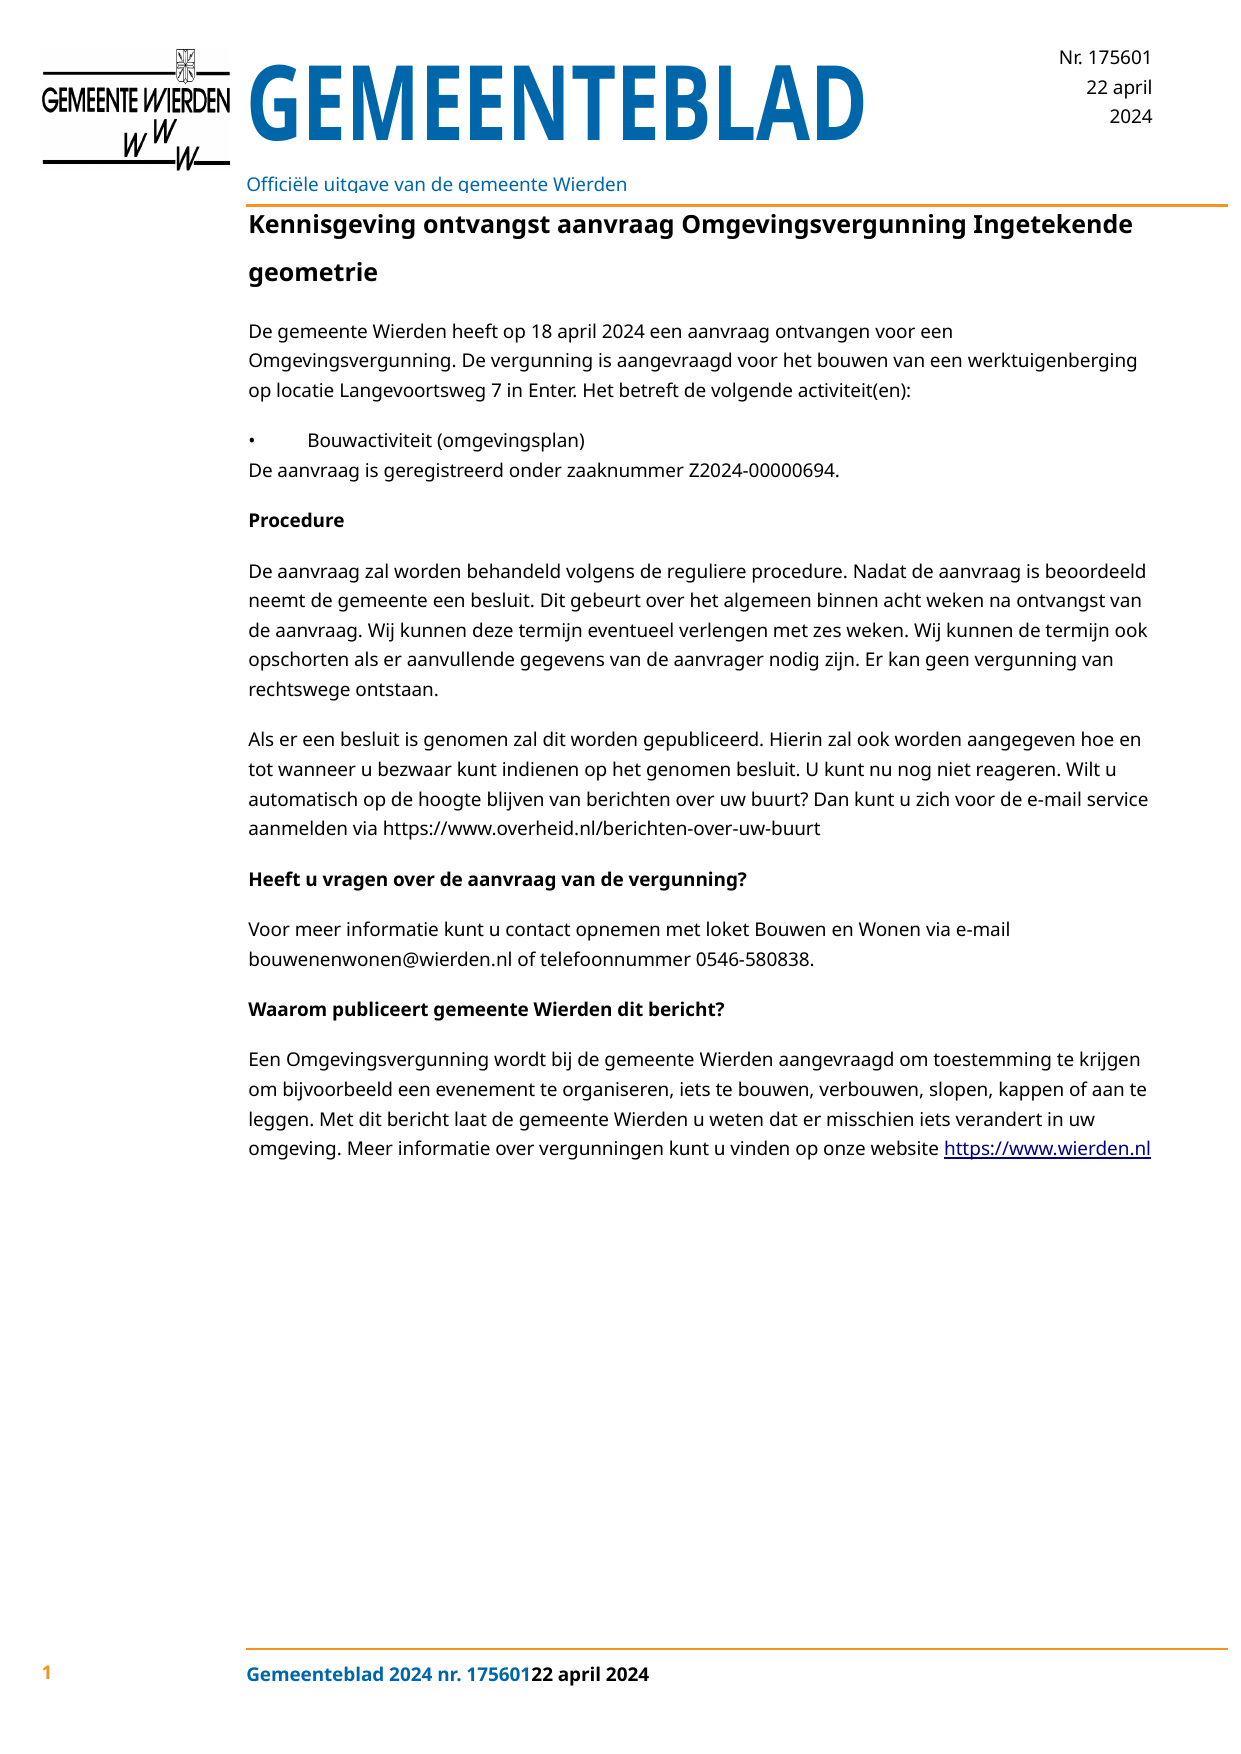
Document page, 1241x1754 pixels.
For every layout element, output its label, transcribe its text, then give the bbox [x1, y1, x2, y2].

text Voor meer informatie kunt u contact opnemen met loket Bouwen en Wonen via e-mail bouwenenwonen@wierden.nl of telefoonnummer 0546-580838. [248, 916, 1152, 972]
text Een Omgevingsvergunning wordt bij de gemeente Wierden aangevraagd om toestemming te krijgen om bijvoorbeeld een evenement te organiseren, iets te bouwen, verbouwen, slopen, kappen of aan te leggen. Met dit bericht laat de gemeente Wierden u weten dat er misschien iets verandert in uw omgeving. Meer informatie over vergunningen kunt u vinden op onze website https://www.wierden.nl [248, 1047, 1152, 1161]
list Bouwactiviteit (omgevingsplan) [248, 427, 1152, 453]
text De gemeente Wierden heeft op 18 april 2024 een aanvraag ontvangen voor een Omgevingsvergunning. De vergunning is aangevraagd voor het bouwen van een werktuigenberging op locatie Langevoortsweg 7 in Enter. Het betreft de volgende activiteit(en): [248, 318, 1152, 403]
text Procedure [248, 507, 1152, 533]
picture [41, 47, 231, 172]
text De aanvraag zal worden behandeld volgens de reguliere procedure. Nadat de aanvraag is beoordeeld neemt de gemeente een besluit. Dit gebeurt over het algemeen binnen acht weken na ontvangst van de aanvraag. Wij kunnen deze termijn eventueel verlengen met zes weken. Wij kunnen de termijn ook opschorten als er aanvullende gegevens van de aanvrager nodig zijn. Er kan geen vergunning van rechtswege ontstaan. [248, 558, 1152, 702]
text De aanvraag is geregistreerd onder zaaknummer Z2024-00000694. [248, 457, 1152, 483]
text Als er een besluit is genomen zal dit worden gepubliceerd. Hierin zal ook worden aangegeven hoe en tot wanneer u bezwaar kunt indienen op het genomen besluit. U kunt nu nog niet reageren. Wilt u automatisch op de hoogte blijven van berichten over uw buurt? Dan kunt u zich voor de e-mail service aanmelden via https://www.overheid.nl/berichten-over-uw-buurt [248, 727, 1152, 841]
text Kennisgeving ontvangst aanvraag Omgevingsvergunning Ingetekende geometrie [248, 207, 1152, 288]
text Waarom publiceert gemeente Wierden dit bericht? [248, 996, 1152, 1022]
text Heeft u vragen over de aanvraag van de vergunning? [248, 866, 1152, 892]
